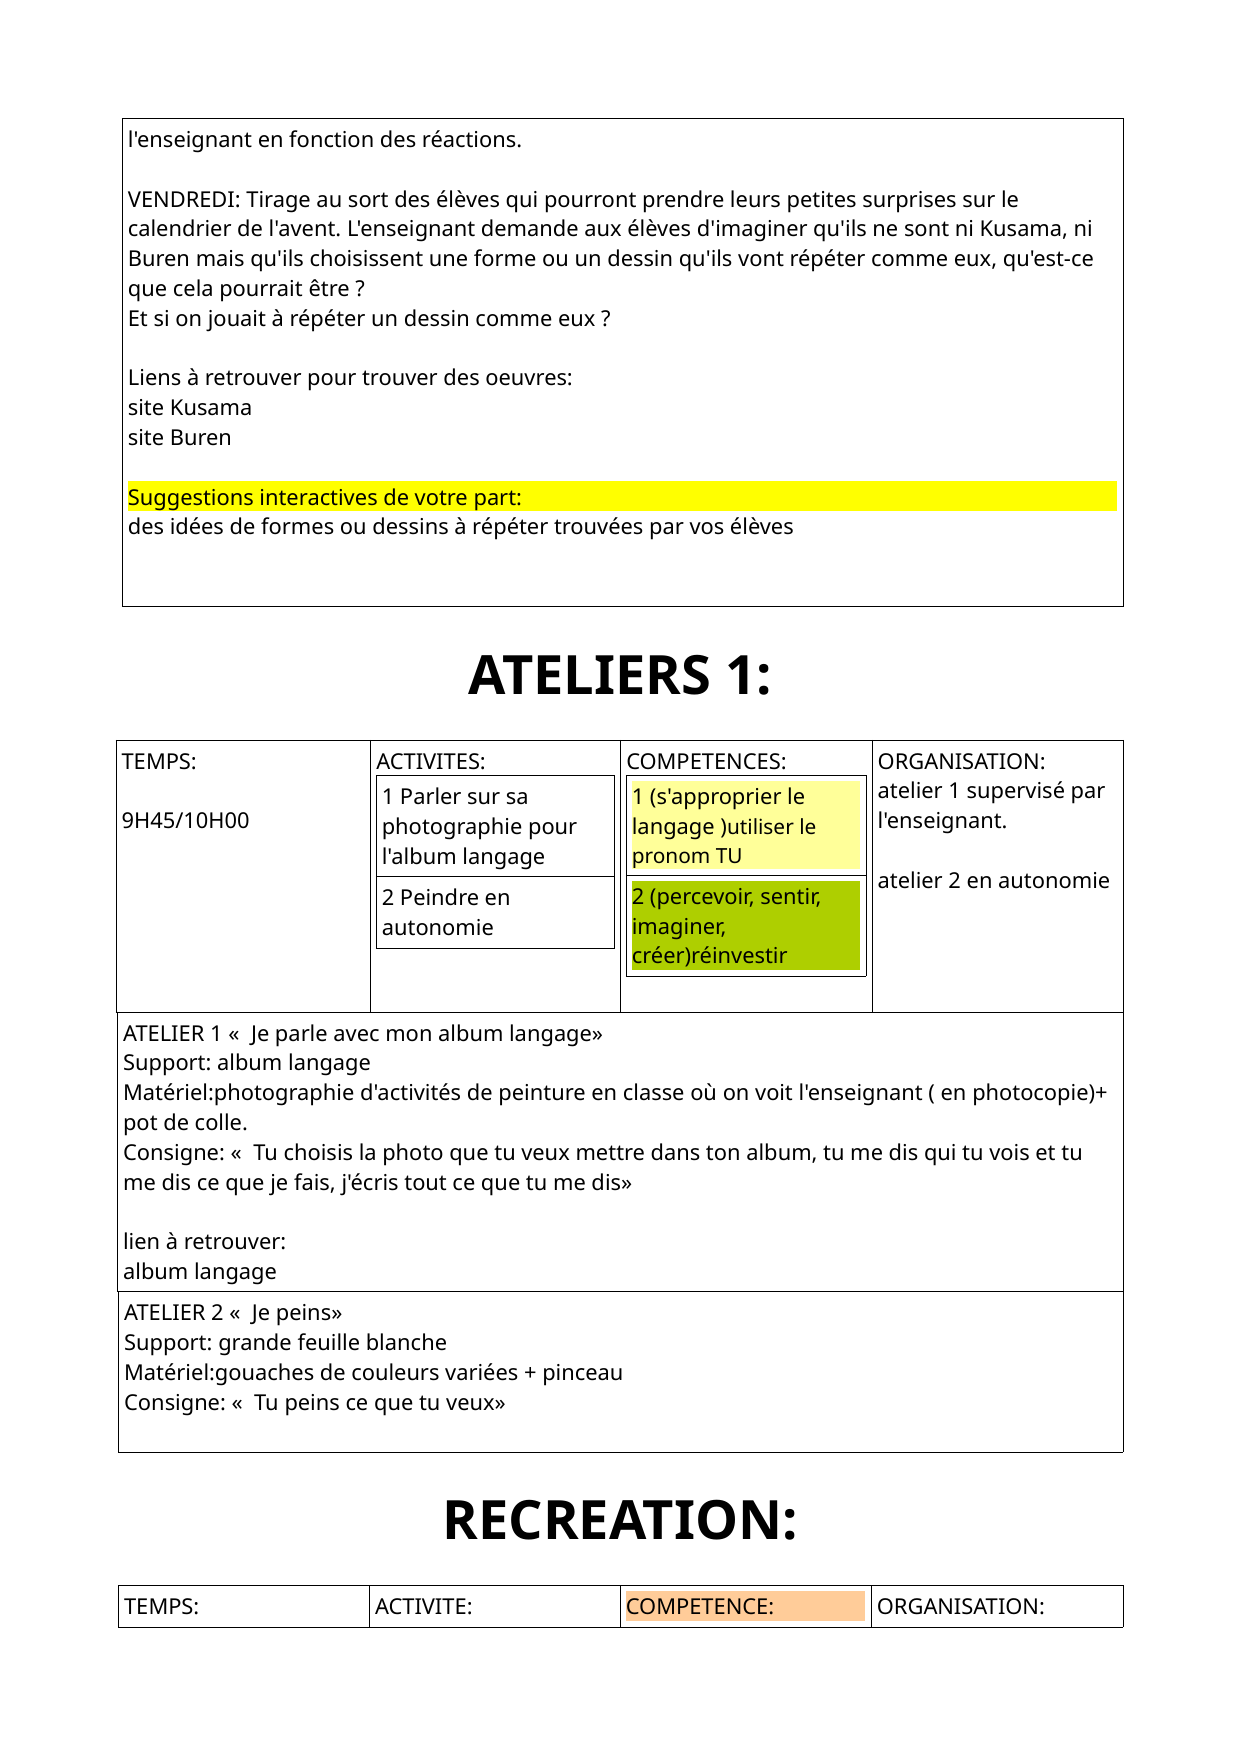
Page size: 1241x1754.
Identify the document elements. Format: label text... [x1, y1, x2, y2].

table_header 1 Parler sur sa photographie pour l'album langage [377, 776, 614, 876]
table_header TEMPS: 9H45/10H00 [117, 741, 370, 1012]
table_cell 2 Peindre en autonomie [377, 877, 614, 947]
table_header ACTIVITE: [370, 1586, 620, 1627]
table_header COMPETENCE: [621, 1586, 871, 1627]
table_header TEMPS: [119, 1586, 369, 1627]
table_header ORGANISATION: atelier 1 supervisé par l'enseignant. atelier 2 en autonomie [873, 741, 1123, 1012]
text RECREATION: [118, 1482, 1122, 1556]
table_header 1 (s'approprier le langage )utiliser le pronom TU [627, 776, 866, 875]
table_header ATELIER 1 « Je parle avec mon album langage» Support: album langage Matériel:photographie d'activités de peinture en classe où on voit l'enseignant ( en photocopie)+ pot de colle. Consigne: « Tu choisis la photo que tu veux mettre dans ton album, tu me dis qui tu vois et tu me dis ce que je fais, j'écris tout ce que tu me dis» lien à retrouver: album langage [118, 1013, 1123, 1291]
table_header COMPETENCES: [621, 741, 872, 1012]
table_cell 2 (percevoir, sentir, imaginer, créer)réinvestir [627, 876, 866, 976]
table_header l'enseignant en fonction des réactions. VENDREDI: Tirage au sort des élèves qui pourront prendre leurs petites surprises sur le calendrier de l'avent. L'enseignant demande aux élèves d'imaginer qu'ils ne sont ni Kusama, ni Buren mais qu'ils choisissent une forme ou un dessin qu'ils vont répéter comme eux, qu'est-ce que cela pourrait être ? Et si on jouait à répéter un dessin comme eux ? Liens à retrouver pour trouver des oeuvres: site Kusama site Buren Suggestions interactives de votre part: des idées de formes ou dessins à répéter trouvées par vos élèves [123, 119, 1123, 606]
table_header ATELIER 2 « Je peins» Support: grande feuille blanche Matériel:gouaches de couleurs variées + pinceau Consigne: « Tu peins ce que tu veux» [119, 1292, 1123, 1452]
text ATELIERS 1: [118, 636, 1122, 710]
table_header ORGANISATION: [872, 1586, 1123, 1627]
table_header ACTIVITES: [371, 741, 620, 1012]
